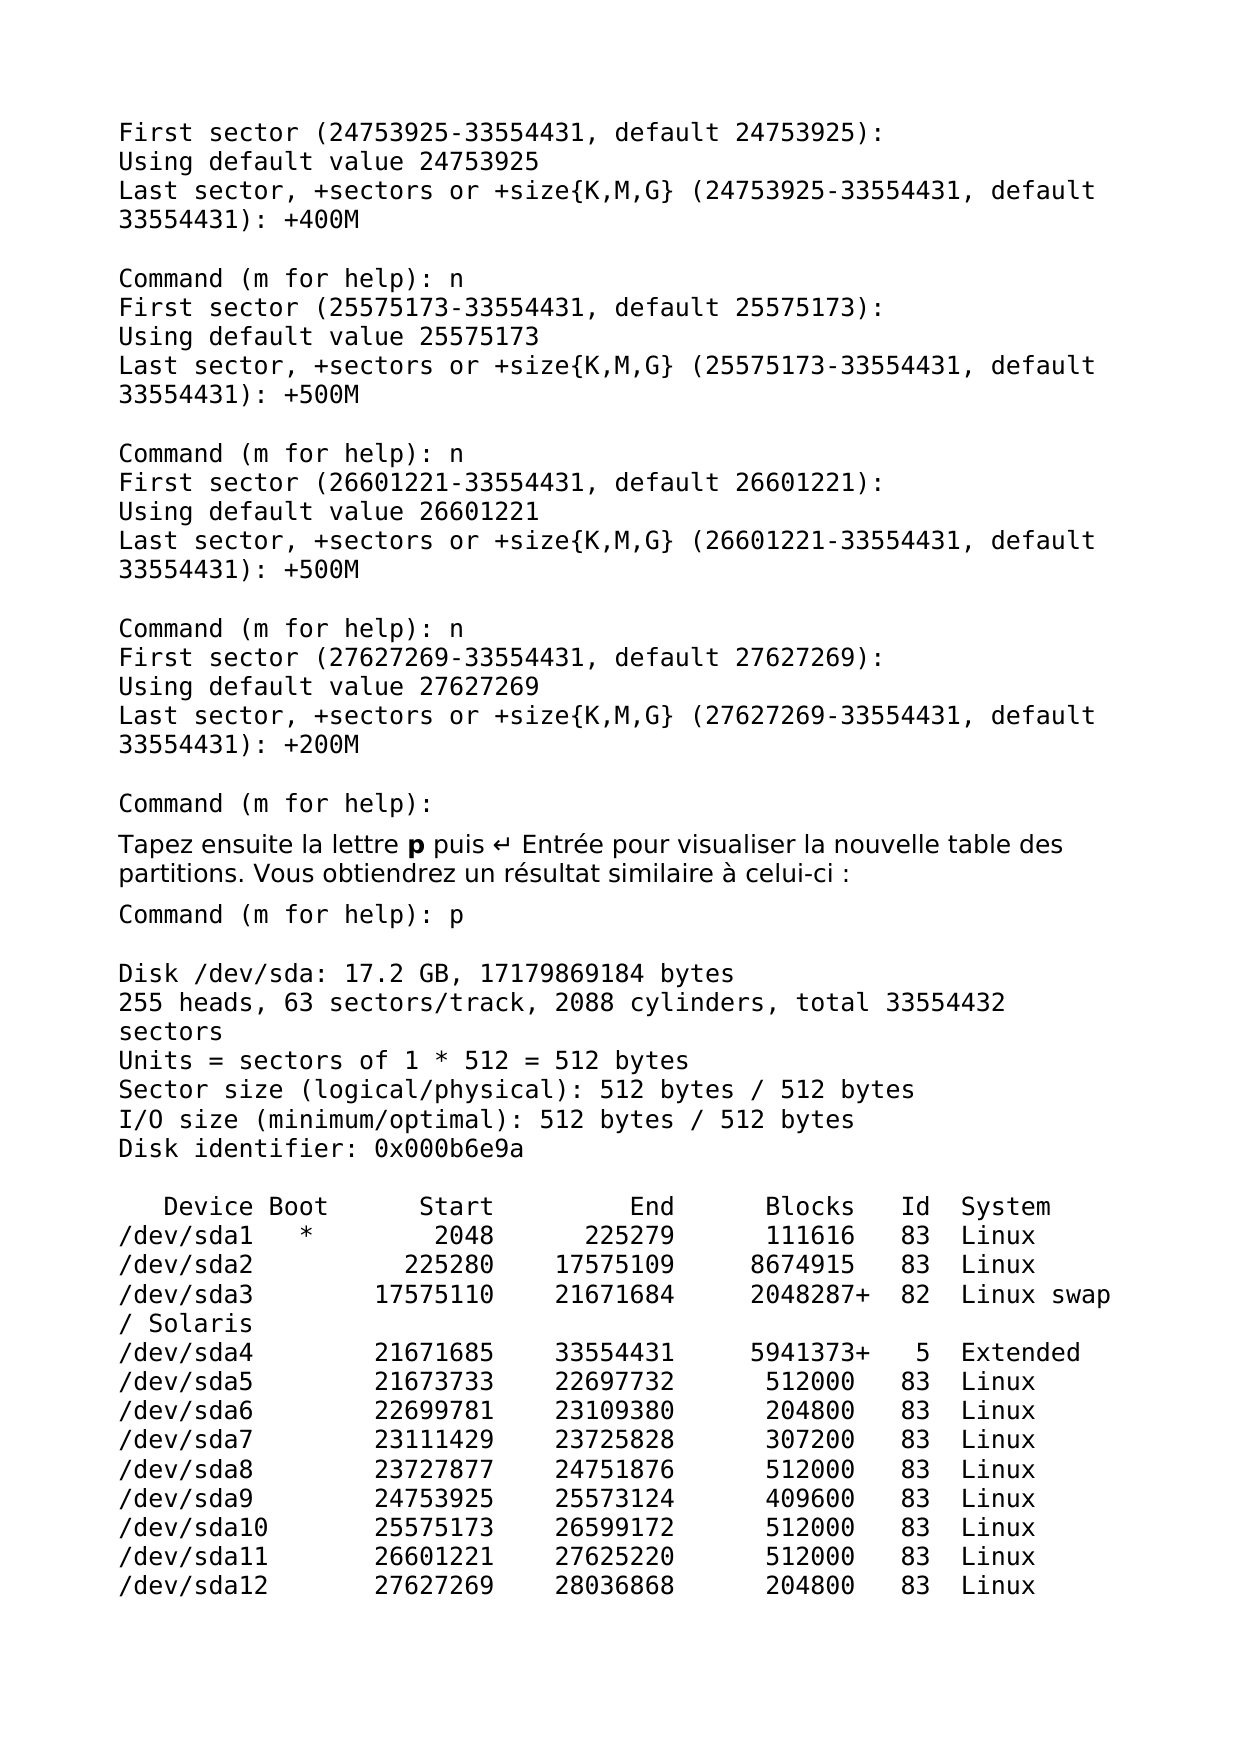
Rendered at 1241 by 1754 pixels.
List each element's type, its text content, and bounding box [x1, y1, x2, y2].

text First sector (24753925-33554431, default 24753925): Using default value 24753925 Last sector, +sectors or +size{K,M,G} (24753925-33554431, default 33554431): +400M Command (m for help): n First sector (25575173-33554431, default 25575173): Using default value 25575173 Last sector, +sectors or +size{K,M,G} (25575173-33554431, default 33554431): +500M Command (m for help): n First sector (26601221-33554431, default 26601221): Using default value 26601221 Last sector, +sectors or +size{K,M,G} (26601221-33554431, default 33554431): +500M Command (m for help): n First sector (27627269-33554431, default 27627269): Using default value 27627269 Last sector, +sectors or +size{K,M,G} (27627269-33554431, default 33554431): +200M Command (m for help): [118, 118, 1122, 818]
text Command (m for help): p Disk /dev/sda: 17.2 GB, 17179869184 bytes 255 heads, 63 sectors/track, 2088 cylinders, total 33554432 sectors Units = sectors of 1 * 512 = 512 bytes Sector size (logical/physical): 512 bytes / 512 bytes I/O size (minimum/optimal): 512 bytes / 512 bytes Disk identifier: 0x000b6e9a Device Boot Start End Blocks Id System /dev/sda1 * 2048 225279 111616 83 Linux /dev/sda2 225280 17575109 8674915 83 Linux /dev/sda3 17575110 21671684 2048287+ 82 Linux swap / Solaris /dev/sda4 21671685 33554431 5941373+ 5 Extended /dev/sda5 21673733 22697732 512000 83 Linux /dev/sda6 22699781 23109380 204800 83 Linux /dev/sda7 23111429 23725828 307200 83 Linux /dev/sda8 23727877 24751876 512000 83 Linux /dev/sda9 24753925 25573124 409600 83 Linux /dev/sda10 25575173 26599172 512000 83 Linux /dev/sda11 26601221 27625220 512000 83 Linux /dev/sda12 27627269 28036868 204800 83 Linux [118, 901, 1122, 1630]
text Tapez ensuite la lettre p puis ↵ Entrée pour visualiser la nouvelle table des partitions. Vous obtiendrez un résultat similaire à celui-ci : [118, 830, 1122, 888]
